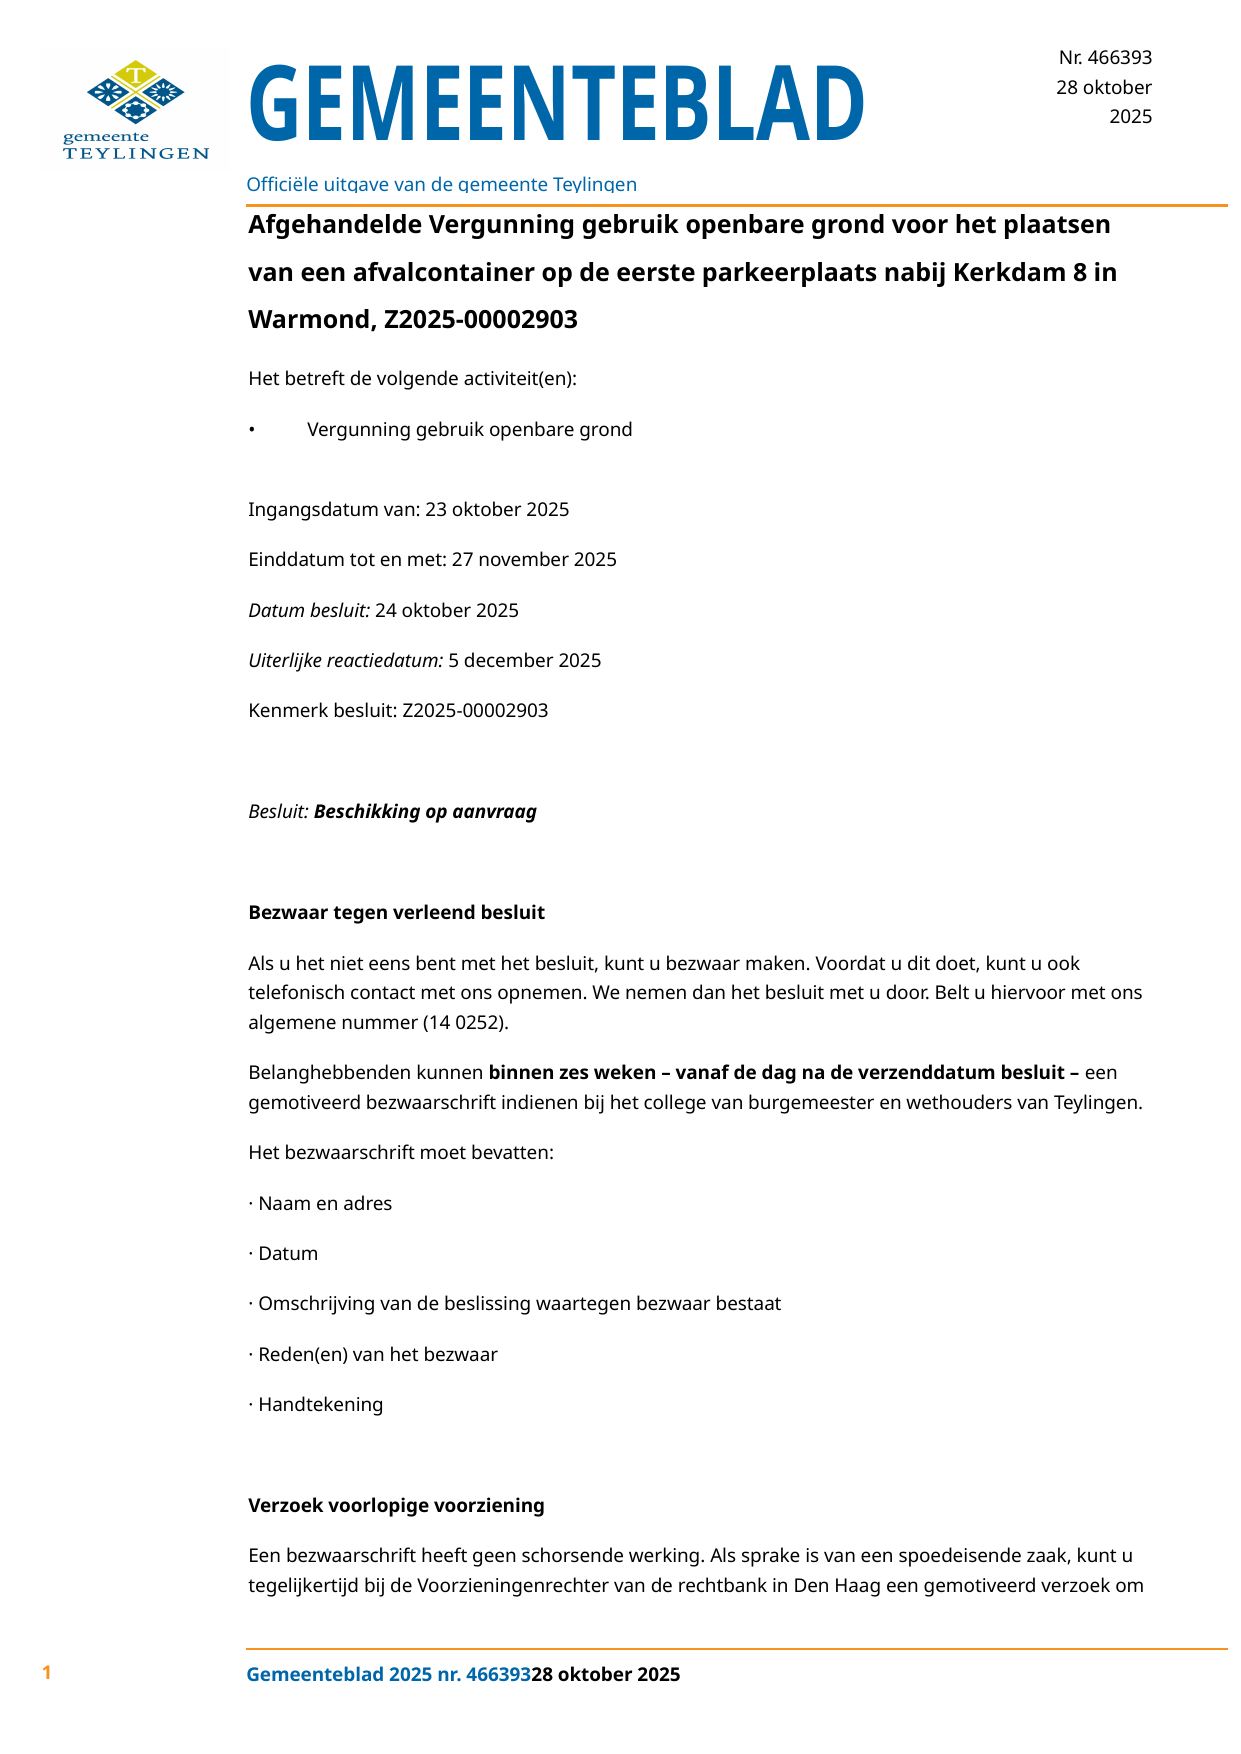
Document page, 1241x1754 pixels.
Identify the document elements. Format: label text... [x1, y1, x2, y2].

text Het betreft de volgende activiteit(en): [248, 366, 1152, 391]
text Als u het niet eens bent met het besluit, kunt u bezwaar maken. Voordat u dit doet, kunt u ook telefonisch contact met ons opnemen. We nemen dan het besluit met u door. Belt u hiervoor met ons algemene nummer (14 0252). [248, 950, 1152, 1034]
text · Handtekening [248, 1391, 1152, 1417]
text · Datum [248, 1240, 1152, 1266]
text Ingangsdatum van: 23 oktober 2025 [248, 496, 1152, 522]
text Einddatum tot en met: 27 november 2025 [248, 546, 1152, 572]
text Uiterlijke reactiedatum: 5 december 2025 [248, 647, 1152, 673]
text Bezwaar tegen verleend besluit [248, 899, 1152, 925]
picture [41, 47, 231, 172]
text Een bezwaarschrift heeft geen schorsende werking. Als sprake is van een spoedeisende zaak, kunt u tegelijkertijd bij de Voorzieningenrechter van de rechtbank in Den Haag een gemotiveerd verzoek om [248, 1543, 1152, 1598]
text · Reden(en) van het bezwaar [248, 1341, 1152, 1367]
text Besluit: Beschikking op aanvraag [248, 798, 1152, 824]
text Belanghebbenden kunnen binnen zes weken – vanaf de dag na de verzenddatum besluit – een gemotiveerd bezwaarschrift indienen bij het college van burgemeester en wethouders van Teylingen. [248, 1059, 1152, 1114]
list Vergunning gebruik openbare grond [248, 416, 1152, 442]
text Afgehandelde Vergunning gebruik openbare grond voor het plaatsen van een afvalcontainer op de eerste parkeerplaats nabij Kerkdam 8 in Warmond, Z2025-00002903 [248, 207, 1152, 336]
text · Naam en adres [248, 1190, 1152, 1215]
text Kenmerk besluit: Z2025-00002903 [248, 698, 1152, 723]
text · Omschrijving van de beslissing waartegen bezwaar bestaat [248, 1291, 1152, 1316]
text Het bezwaarschrift moet bevatten: [248, 1139, 1152, 1165]
text Datum besluit: 24 oktober 2025 [248, 597, 1152, 622]
text Verzoek voorlopige voorziening [248, 1492, 1152, 1518]
